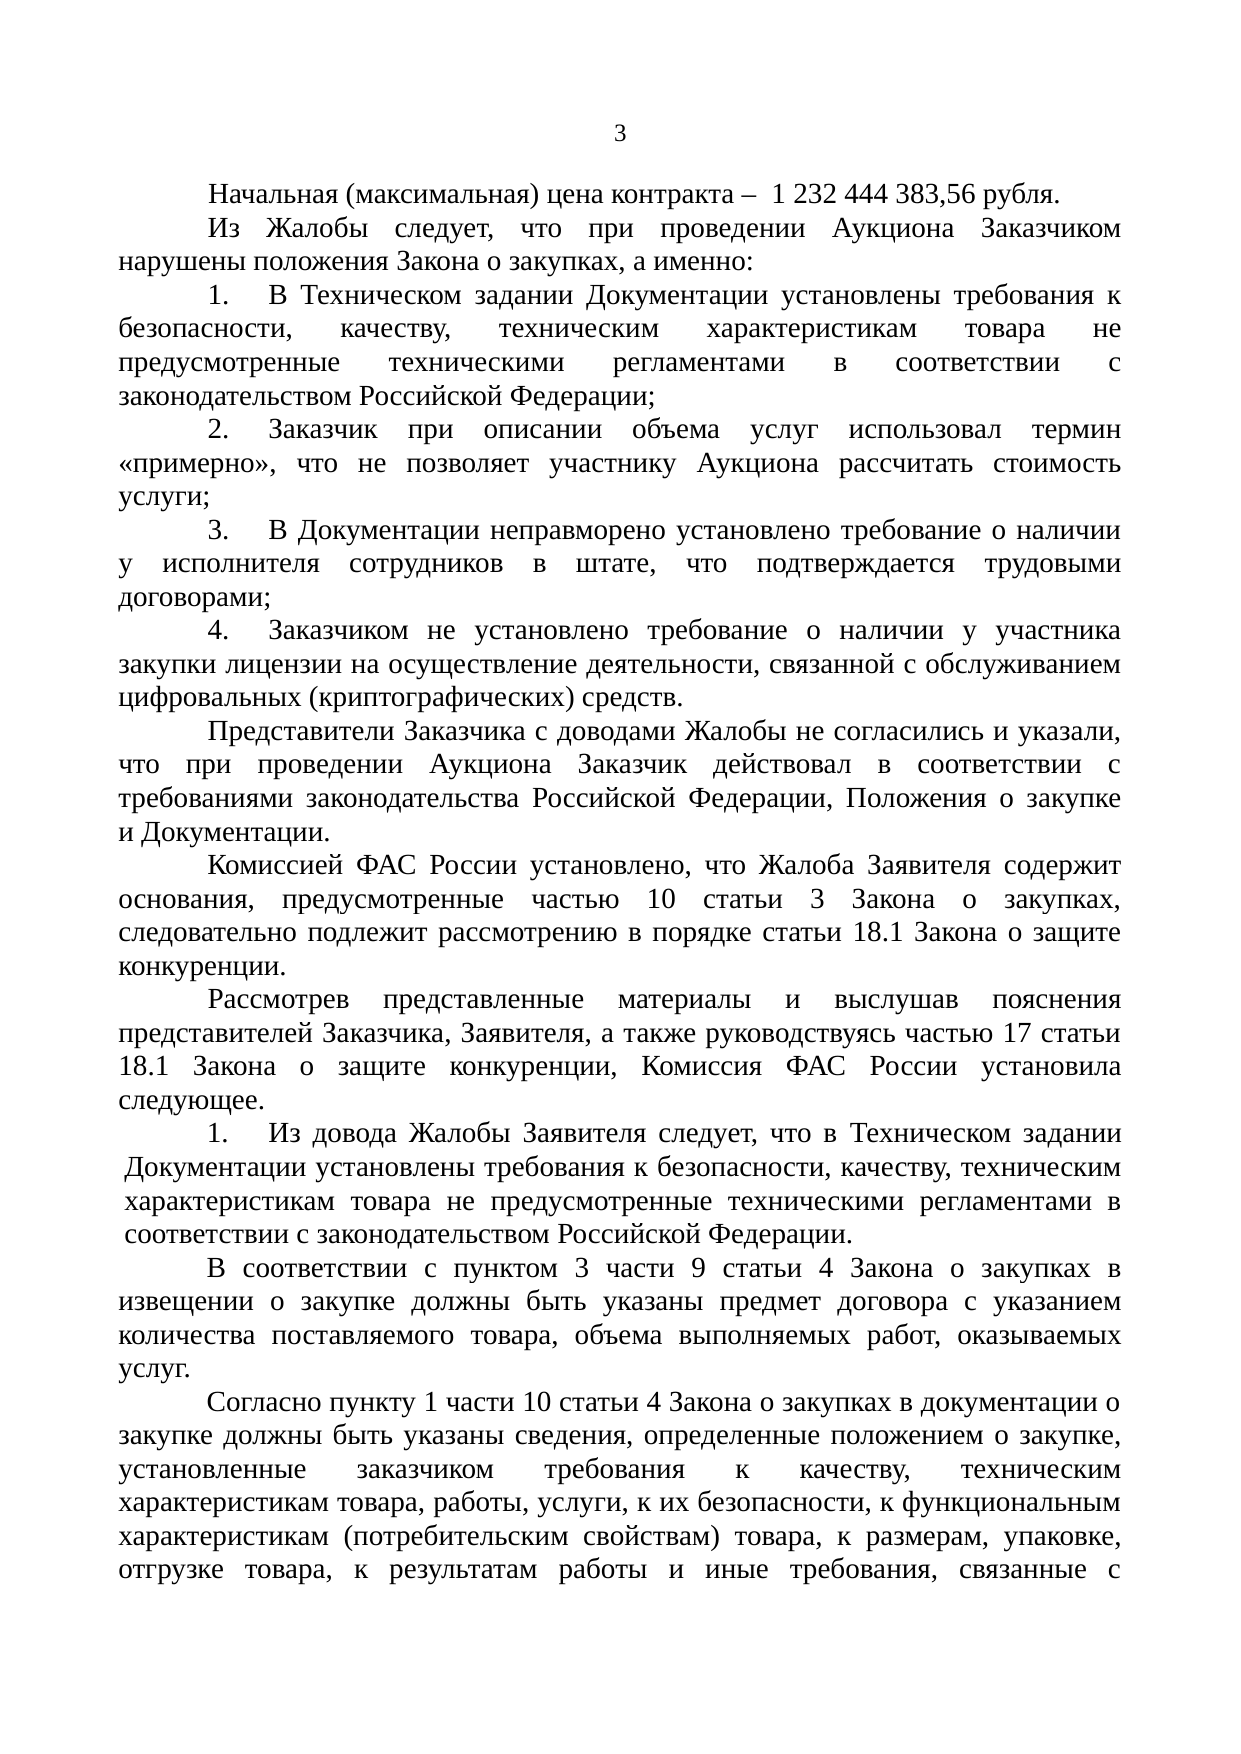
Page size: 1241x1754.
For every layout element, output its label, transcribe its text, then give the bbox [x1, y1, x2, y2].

list В Техническом задании Документации установлены требования к безопасности, качеству, техническим характеристикам товара не предусмотренные техническими регламентами в соответствии с законодательством Российской Федерации; [118, 277, 1122, 411]
text Представители Заказчика с доводами Жалобы не согласились и указали, что при проведении Аукциона Заказчик действовал в соответствии с требованиями законодательства Российской Федерации, Положения о закупке и Документации. [118, 713, 1122, 847]
list Заказчиком не установлено требование о наличии у участника закупки лицензии на осуществление деятельности, связанной с обслуживанием цифровальных (криптографических) средств. [118, 612, 1122, 713]
text Комиссией ФАС России установлено, что Жалоба Заявителя содержит основания, предусмотренные частью 10 статьи 3 Закона о закупках, следовательно подлежит рассмотрению в порядке статьи 18.1 Закона о защите конкуренции. [118, 847, 1122, 981]
list В Документации неправморено установлено требование о наличии у исполнителя сотрудников в штате, что подтверждается трудовыми договорами; [118, 512, 1122, 612]
text Согласно пункту 1 части 10 статьи 4 Закона о закупках в документации о закупке должны быть указаны сведения, определенные положением о закупке, установленные заказчиком требования к качеству, техническим характеристикам товара, работы, услуги, к их безопасности, к функциональным характеристикам (потребительским свойствам) товара, к размерам, упаковке, отгрузке товара, к результатам работы и иные требования, связанные с [118, 1384, 1122, 1585]
list Заказчик при описании объема услуг использовал термин «примерно», что не позволяет участнику Аукциона рассчитать стоимость услуги; [118, 411, 1122, 512]
list Из довода Жалобы Заявителя следует, что в Техническом задании Документации установлены требования к безопасности, качеству, техническим характеристикам товара не предусмотренные техническими регламентами в соответствии с законодательством Российской Федерации. [124, 1116, 1122, 1250]
text Начальная (максимальная) цена контракта – 1 232 444 383,56 рубля. [118, 176, 1122, 210]
text В соответствии с пунктом 3 части 9 статьи 4 Закона о закупках в извещении о закупке должны быть указаны предмет договора с указанием количества поставляемого товара, объема выполняемых работ, оказываемых услуг. [118, 1250, 1122, 1384]
text Из Жалобы следует, что при проведении Аукциона Заказчиком нарушены положения Закона о закупках, а именно: [118, 210, 1122, 277]
text Рассмотрев представленные материалы и выслушав пояснения представителей Заказчика, Заявителя, а также руководствуясь частью 17 статьи 18.1 Закона о защите конкуренции, Комиссия ФАС России установила следующее. [118, 981, 1122, 1116]
